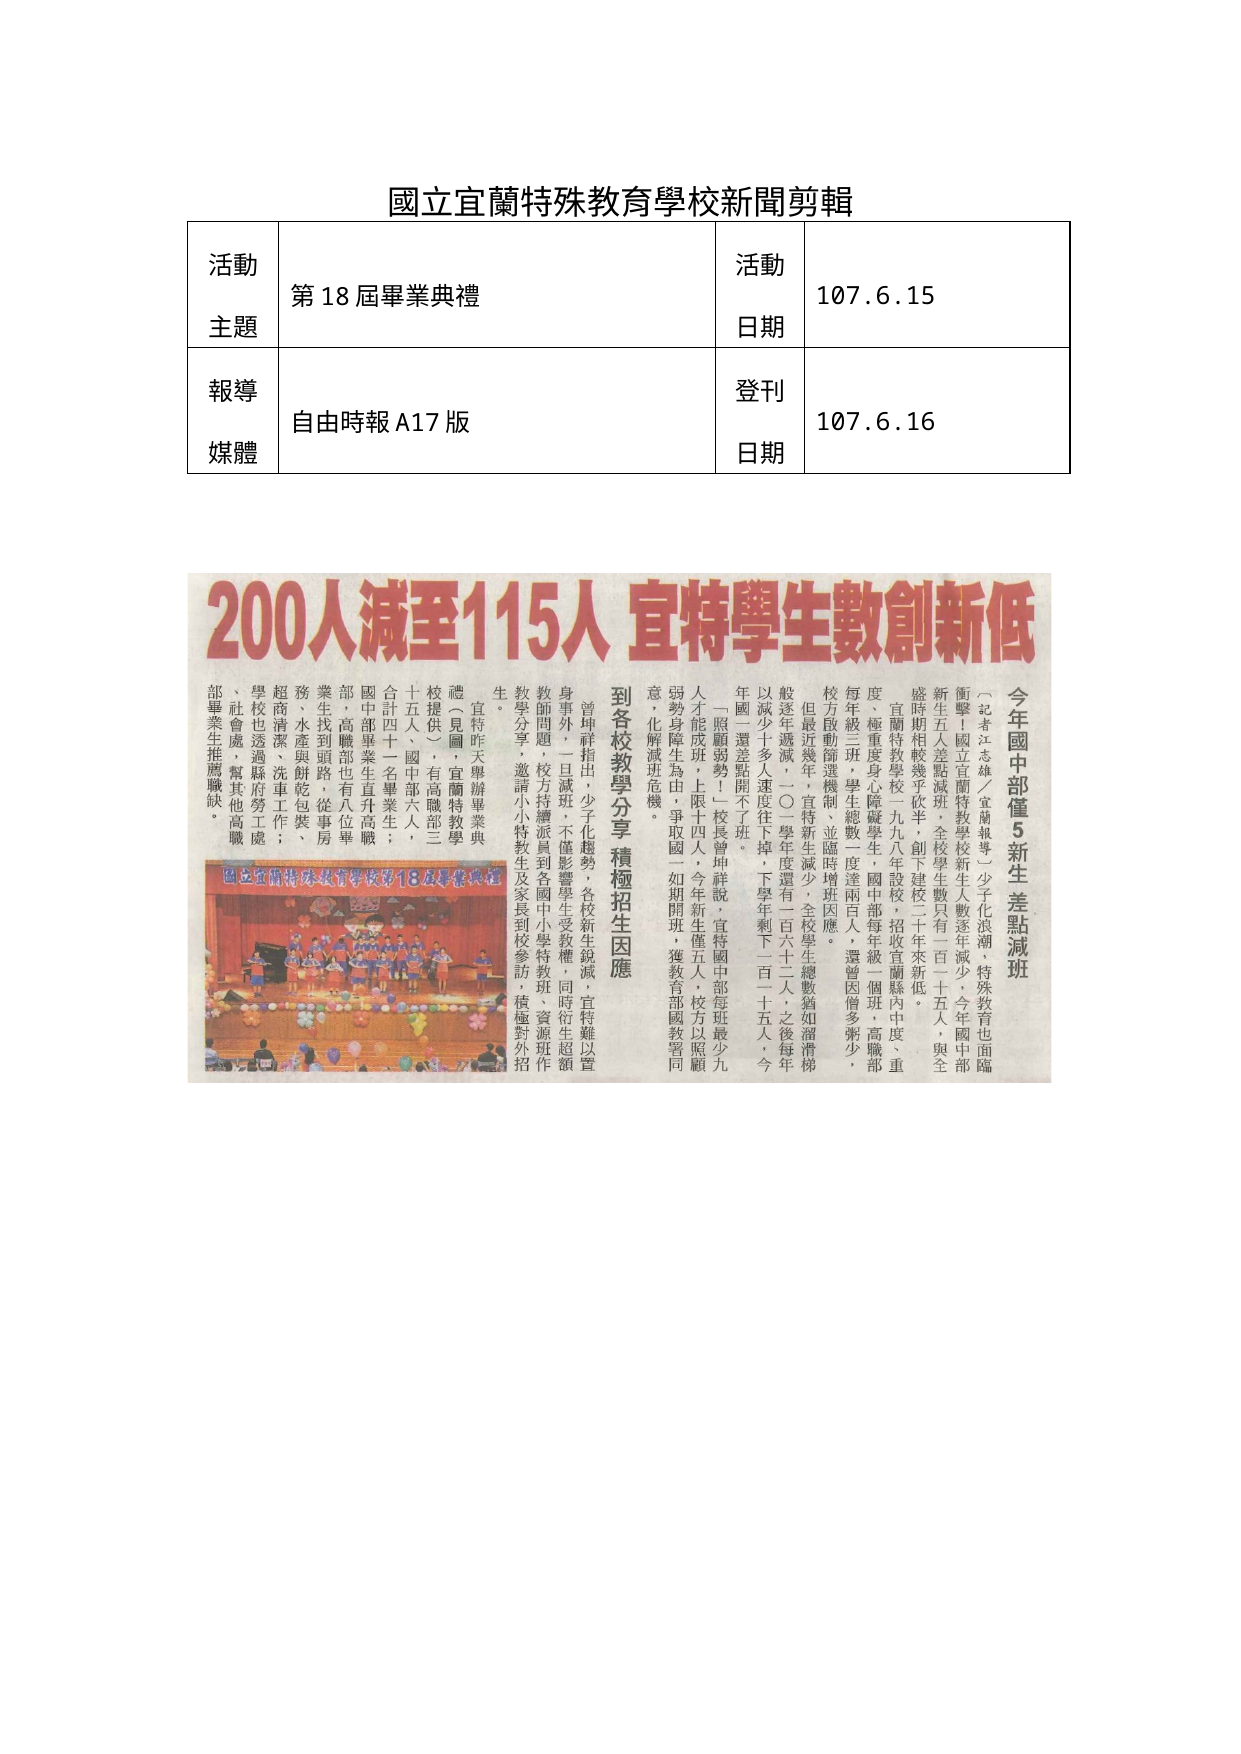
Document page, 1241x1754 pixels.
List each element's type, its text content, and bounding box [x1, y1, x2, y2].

table_cell 報導媒體 [188, 348, 278, 473]
table_header 活動日期 [716, 222, 804, 347]
table_header 第18屆畢業典禮 [279, 222, 715, 347]
table_cell 自由時報A17版 [279, 348, 715, 473]
text 國立宜蘭特殊教育學校新聞剪輯 [187, 158, 1053, 221]
table_cell 登刊日期 [716, 348, 804, 473]
table_header 活動主題 [188, 222, 278, 347]
table_cell 107.6.16 [805, 348, 1069, 473]
table_header 107.6.15 [805, 222, 1069, 347]
